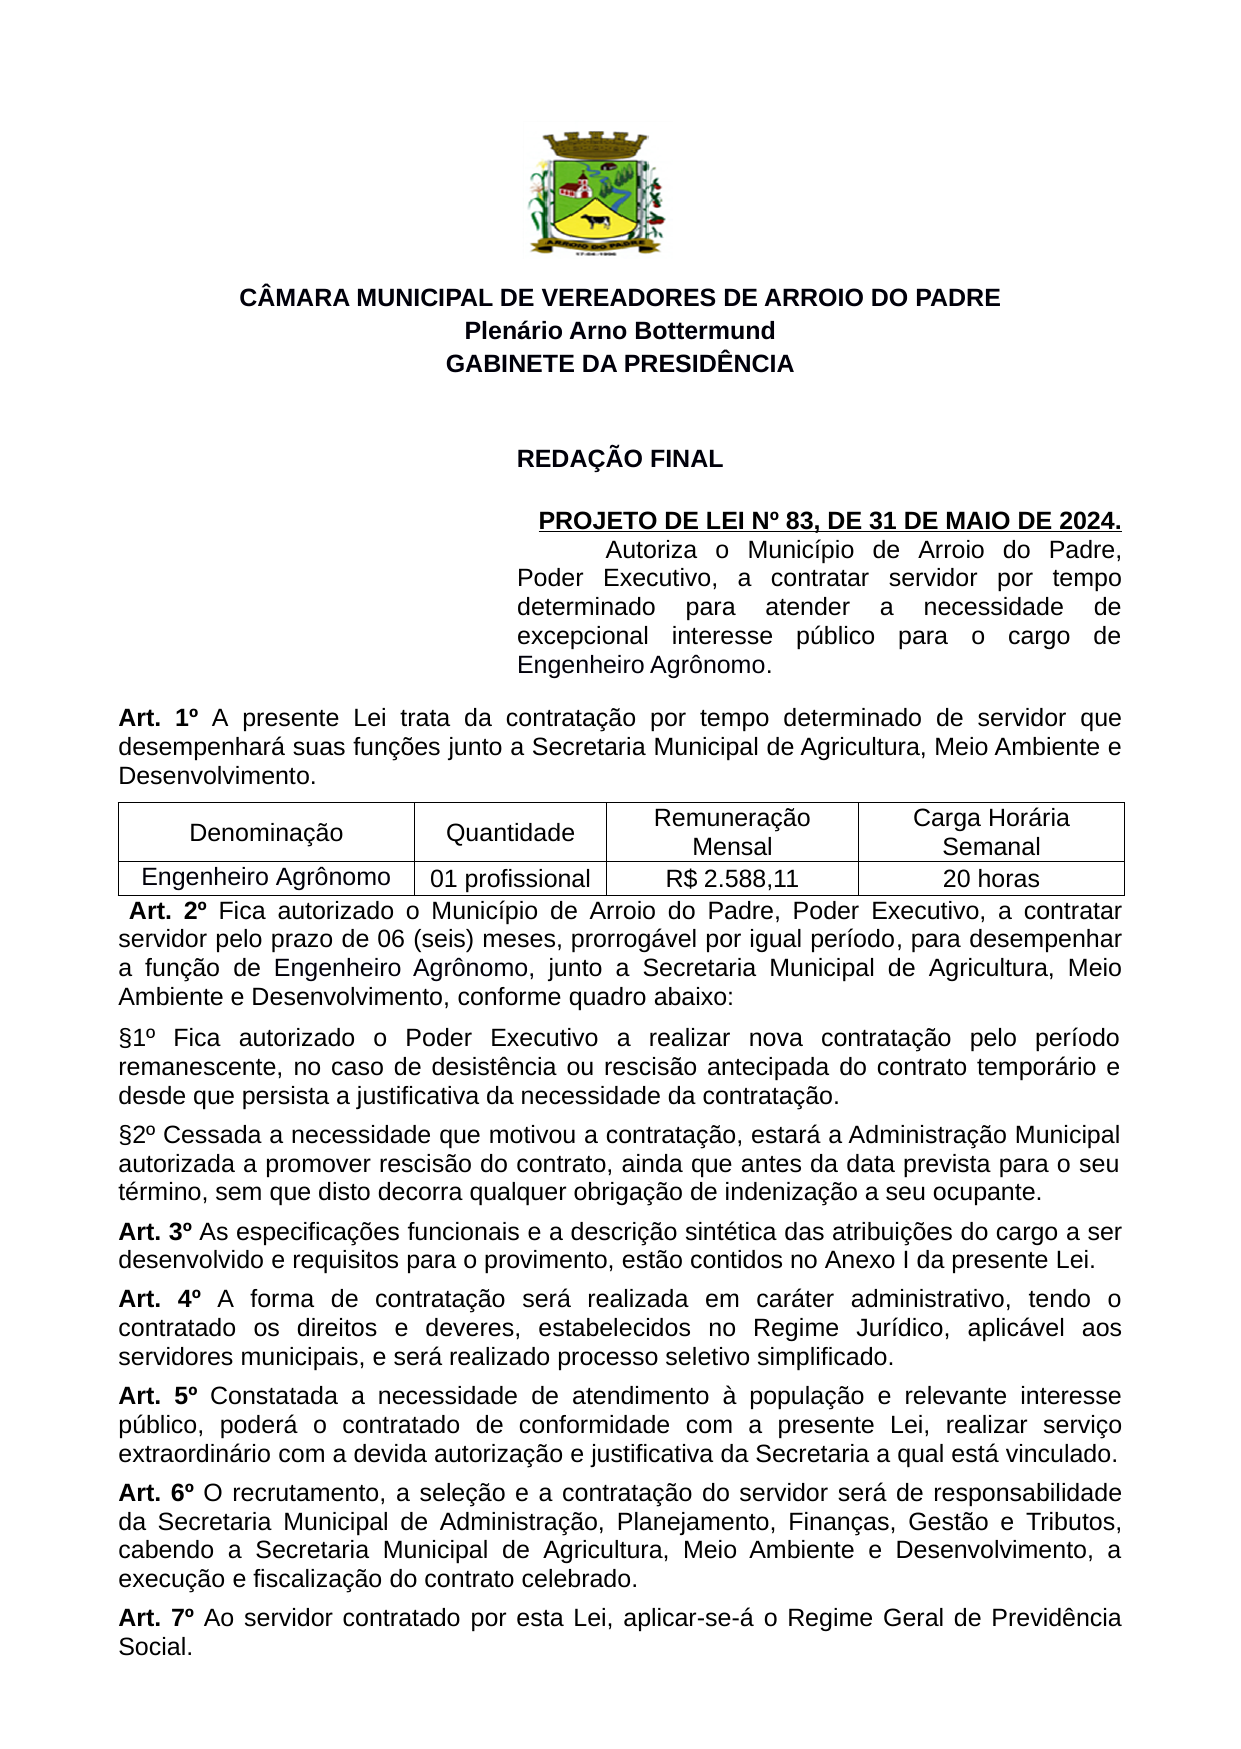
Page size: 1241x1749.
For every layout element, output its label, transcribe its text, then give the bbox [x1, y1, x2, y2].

text Autoriza o Município de Arroio do Padre, Poder Executivo, a contratar servidor por tempo determinado para atender a necessidade de excepcional interesse público para o cargo de Engenheiro Agrônomo. [517, 534, 1122, 678]
text §2º Cessada a necessidade que motivou a contratação, estará a Administração Municipal autorizada a promover rescisão do contrato, ainda que antes da data prevista para o seu término, sem que disto decorra qualquer obrigação de indenização a seu ocupante. [118, 1120, 1122, 1206]
text Art. 1º A presente Lei trata da contratação por tempo determinado de servidor que desempenhará suas funções junto a Secretaria Municipal de Agricultura, Meio Ambiente e Desenvolvimento. [118, 703, 1122, 789]
text Art. 3º As especificações funcionais e a descrição sintética das atribuições do cargo a ser desenvolvido e requisitos para o provimento, estão contidos no Anexo I da presente Lei. [118, 1217, 1122, 1274]
text PROJETO DE LEI Nº 83, DE 31 DE MAIO DE 2024. [118, 506, 1122, 534]
table_header Remuneração Mensal [607, 803, 858, 861]
text REDAÇÃO FINAL [118, 444, 1122, 473]
text Art. 4º A forma de contratação será realizada em caráter administrativo, tendo o contratado os direitos e deveres, estabelecidos no Regime Jurídico, aplicável aos servidores municipais, e será realizado processo seletivo simplificado. [118, 1284, 1122, 1371]
text Art. 6º O recrutamento, a seleção e a contratação do servidor será de responsabilidade da Secretaria Municipal de Administração, Planejamento, Finanças, Gestão e Tributos, cabendo a Secretaria Municipal de Agricultura, Meio Ambiente e Desenvolvimento, a execução e fiscalização do contrato celebrado. [118, 1478, 1122, 1593]
table_cell 20 horas [859, 862, 1124, 895]
table_cell 01 profissional [415, 862, 606, 895]
table_cell Engenheiro Agrônomo [119, 862, 414, 895]
text §1º Fica autorizado o Poder Executivo a realizar nova contratação pelo período remanescente, no caso de desistência ou rescisão antecipada do contrato temporário e desde que persista a justificativa da necessidade da contratação. [118, 1023, 1122, 1109]
text Art. 2º Fica autorizado o Município de Arroio do Padre, Poder Executivo, a contratar servidor pelo prazo de 06 (seis) meses, prorrogável por igual período, para desempenhar a função de Engenheiro Agrônomo, junto a Secretaria Municipal de Agricultura, Meio Ambiente e Desenvolvimento, conforme quadro abaixo: [118, 896, 1122, 1011]
table_header Carga Horária Semanal [859, 803, 1124, 861]
table_header Quantidade [415, 803, 606, 861]
table_header Denominação [119, 803, 414, 861]
text Art. 7º Ao servidor contratado por esta Lei, aplicar-se-á o Regime Geral de Previdência Social. [118, 1603, 1122, 1661]
text Art. 5º Constatada a necessidade de atendimento à população e relevante interesse público, poderá o contratado de conformidade com a presente Lei, realizar serviço extraordinário com a devida autorização e justificativa da Secretaria a qual está vinculado. [118, 1381, 1122, 1467]
table_cell R$ 2.588,11 [607, 862, 858, 895]
